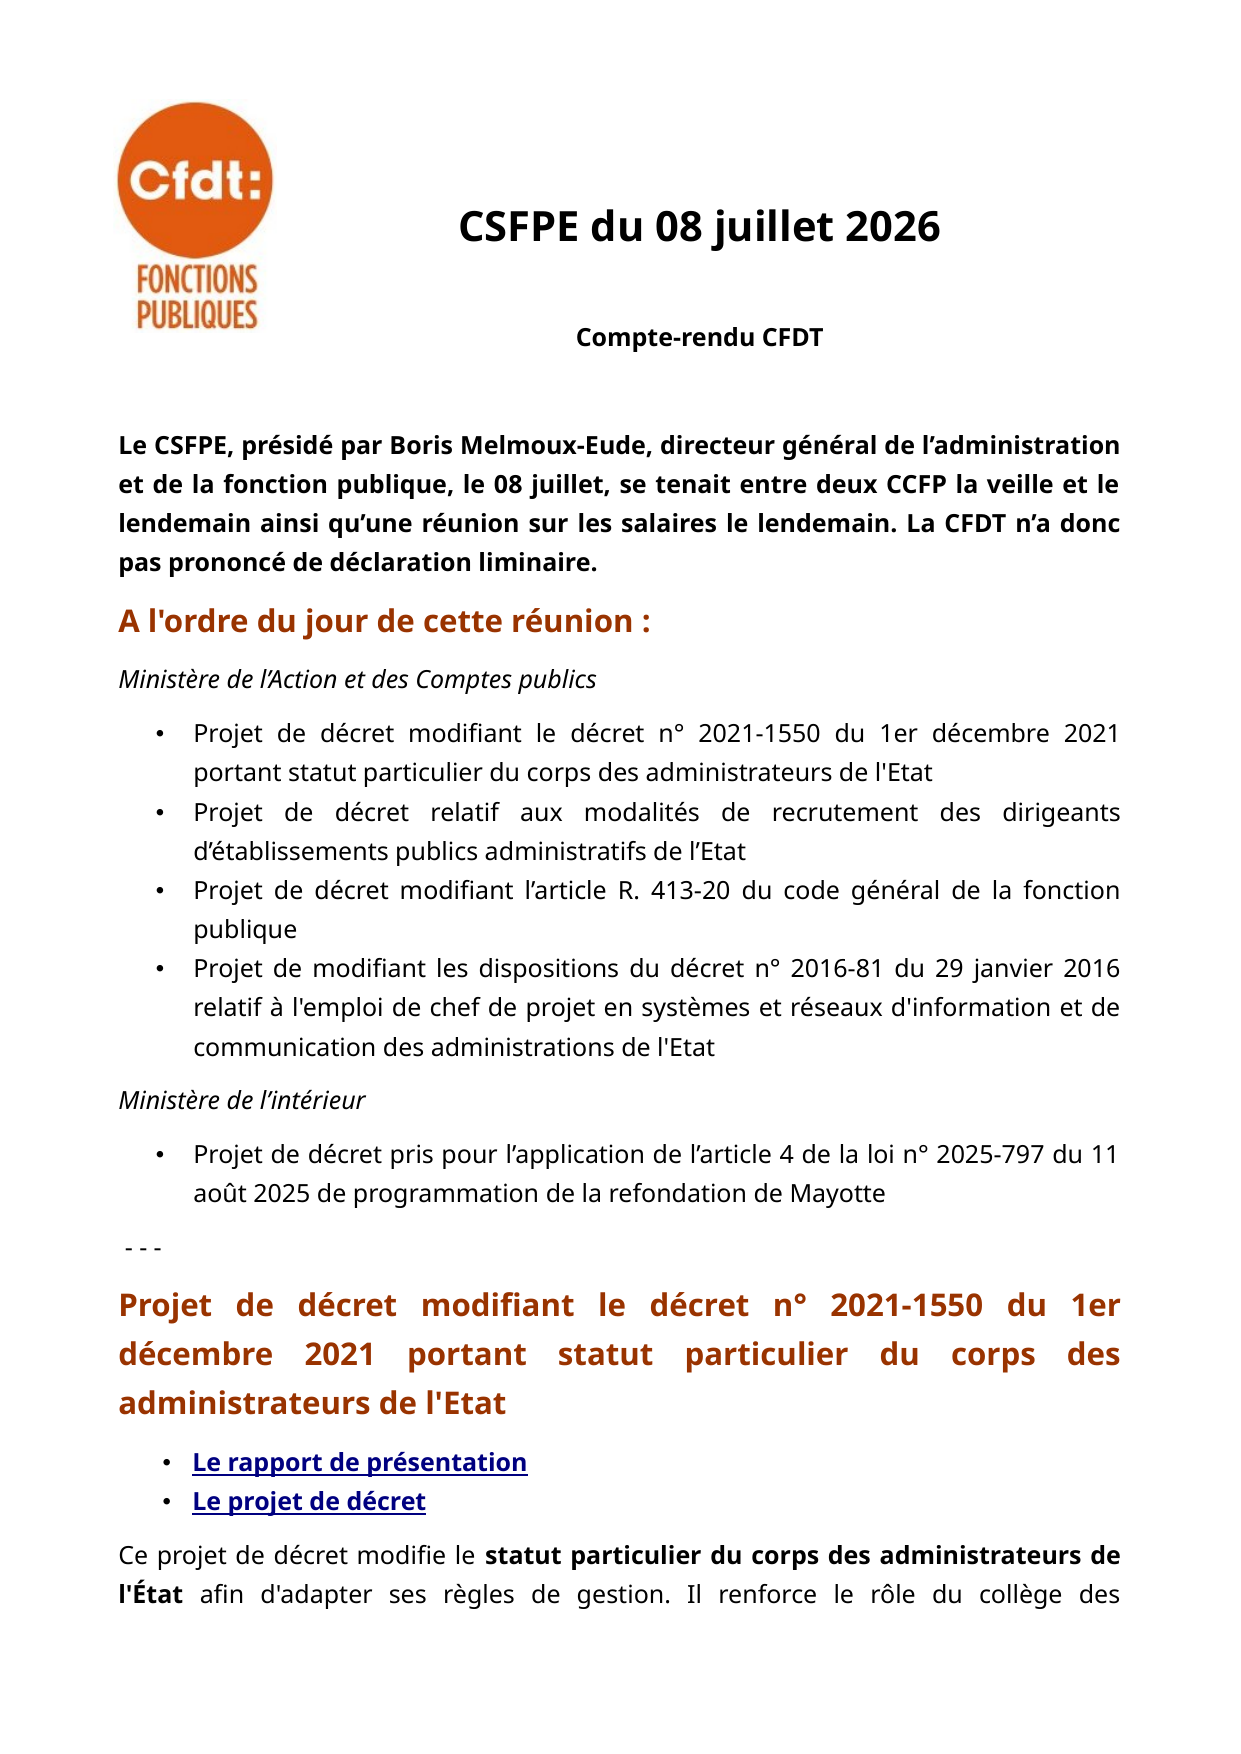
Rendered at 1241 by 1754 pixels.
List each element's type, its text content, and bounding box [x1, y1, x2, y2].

subtitle A l'ordre du jour de cette réunion : [118, 599, 1122, 641]
list Projet de décret modifiant le décret n° 2021-1550 du 1er décembre 2021 portant statut particulier du corps des administrateurs de l'Etat [156, 716, 1122, 789]
list Projet de modifiant les dispositions du décret n° 2016-81 du 29 janvier 2016 relatif à l'emploi de chef de projet en systèmes et réseaux d'information et de communication des administrations de l'Etat [156, 951, 1122, 1063]
list Le projet de décret [162, 1484, 1122, 1518]
text Ministère de l’Action et des Comptes publics [118, 662, 1122, 696]
list Projet de décret relatif aux modalités de recrutement des dirigeants d’établissements publics administratifs de l’Etat [156, 794, 1122, 867]
subtitle Projet de décret modifiant le décret n° 2021-1550 du 1er décembre 2021 portant statut particulier du corps des administrateurs de l'Etat [118, 1283, 1122, 1424]
picture [113, 99, 277, 333]
text Compte-rendu CFDT [118, 320, 1122, 354]
text Ce projet de décret modifie le statut particulier du corps des administrateurs de l'État afin d'adapter ses règles de gestion. Il renforce le rôle du collège des [118, 1538, 1122, 1611]
text Le CSFPE, présidé par Boris Melmoux-Eude, directeur général de l’administration et de la fonction publique, le 08 juillet, se tenait entre deux CCFP la veille et le lendemain ainsi qu’une réunion sur les salaires le lendemain. La CFDT n’a donc pas prononcé de déclaration liminaire. [118, 427, 1122, 579]
list Projet de décret pris pour l’application de l’article 4 de la loi n° 2025-797 du 11 août 2025 de programmation de la refondation de Mayotte [156, 1137, 1122, 1210]
text Ministère de l’intérieur [118, 1083, 1122, 1117]
text - - - [118, 1230, 1122, 1264]
title CSFPE du 08 juillet 2026 [277, 197, 1122, 254]
list Le rapport de présentation [162, 1445, 1122, 1479]
list Projet de décret modifiant l’article R. 413-20 du code général de la fonction publique [156, 873, 1122, 946]
